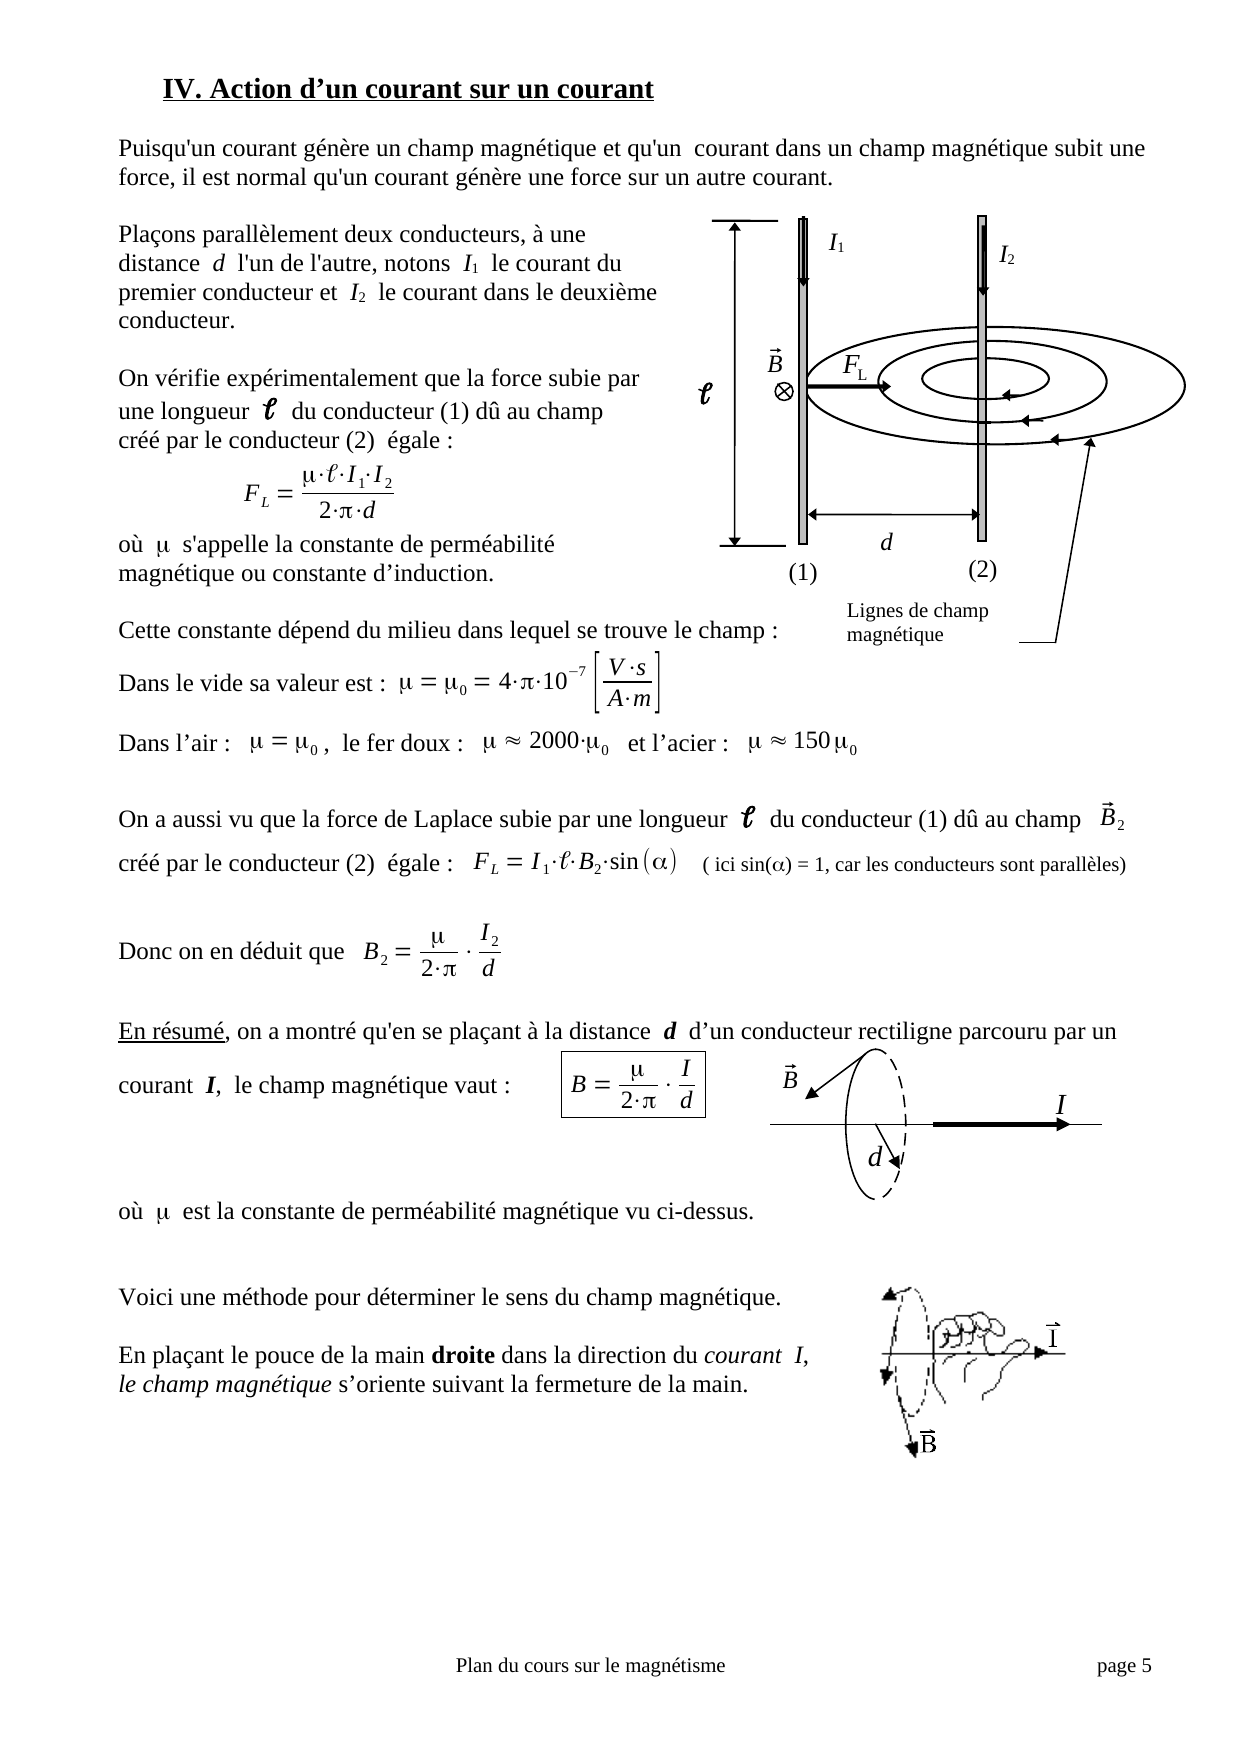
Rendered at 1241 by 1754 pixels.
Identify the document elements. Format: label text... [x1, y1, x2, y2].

text Voici une méthode pour déterminer le sens du champ magnétique. [118, 1282, 797, 1340]
text Donc on en déduit que [118, 913, 679, 988]
text IV. Action d’un courant sur un courant [162, 71, 1152, 104]
text où  est la constante de perméabilité magnétique vu ci-dessus. [118, 1196, 1152, 1225]
text où  s'appelle la constante de perméabilité magnétique ou constante d’induction. [118, 454, 650, 587]
text Puisqu'un courant génère un champ magnétique et qu'un courant dans un champ magnétique subit une force, il est normal qu'un courant génère une force sur un autre courant. [118, 133, 1152, 191]
text Plaçons parallèlement deux conducteurs, à une distance d l'un de l'autre, notons I1 le courant du premier conducteur et I2 le courant dans le deuxième conducteur. [118, 219, 679, 334]
text Dans l’air : , le fer doux : et l’acier : [118, 721, 1152, 764]
text On vérifie expérimentalement que la force subie par une longueur  du conducteur (1) dû au champ créé par le conducteur (2) égale : [118, 363, 650, 454]
text On a aussi vu que la force de Laplace subie par une longueur  du conducteur (1) dû au champ créé par le conducteur (2) égale : ( ici sin() = 1, car les conducteurs sont parallèles) [118, 793, 1152, 884]
text Cette constante dépend du milieu dans lequel se trouve le champ : Dans le vide sa valeur est : [118, 615, 1152, 721]
text En résumé, on a montré qu'en se plaçant à la distance d d’un conducteur rectiligne parcouru par un courant I, le champ magnétique vaut : [118, 1016, 1152, 1124]
text En plaçant le pouce de la main droite dans la direction du courant I, le champ magnétique s’oriente suivant la fermeture de la main. [118, 1340, 827, 1397]
picture [876, 1283, 1067, 1461]
